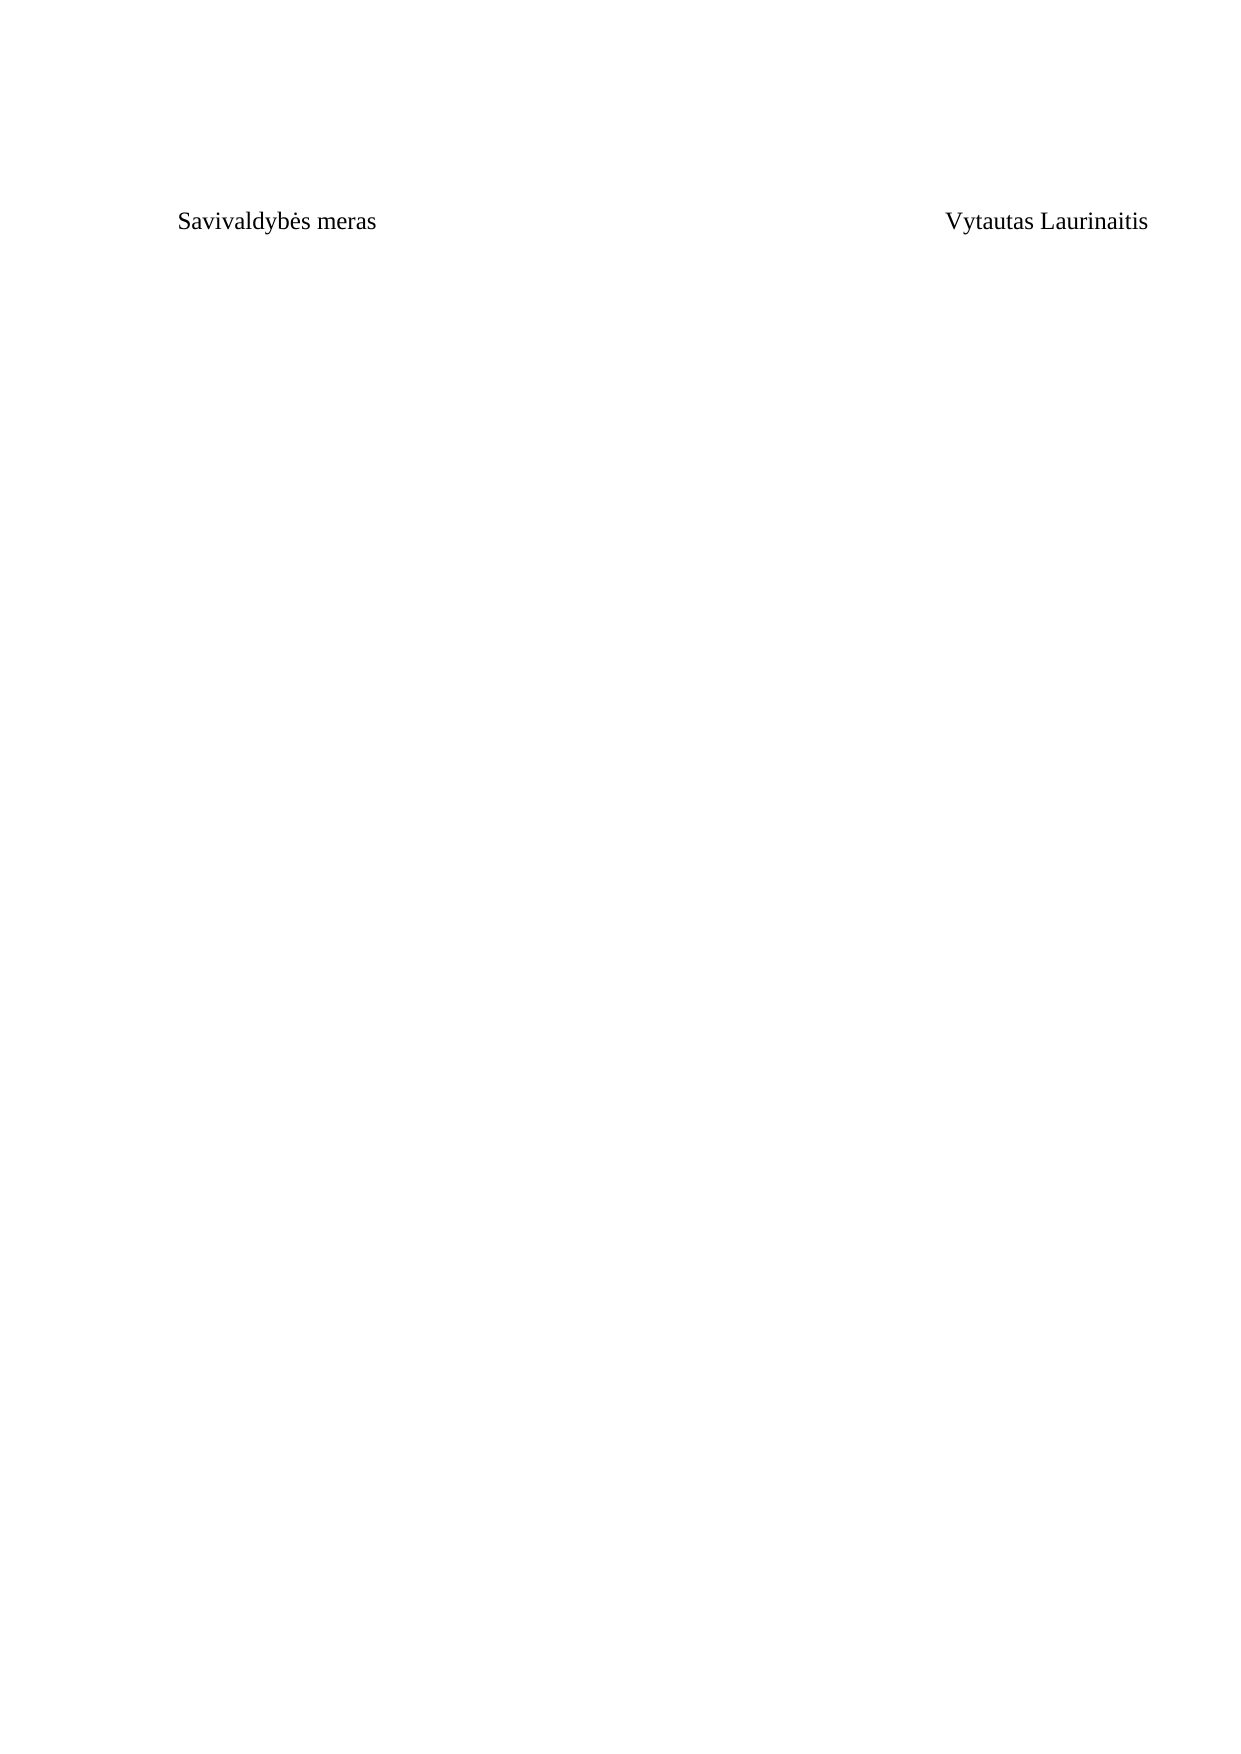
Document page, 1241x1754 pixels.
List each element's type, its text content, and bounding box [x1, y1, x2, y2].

text Savivaldybės meras Vytautas Laurinaitis [177, 206, 1181, 235]
